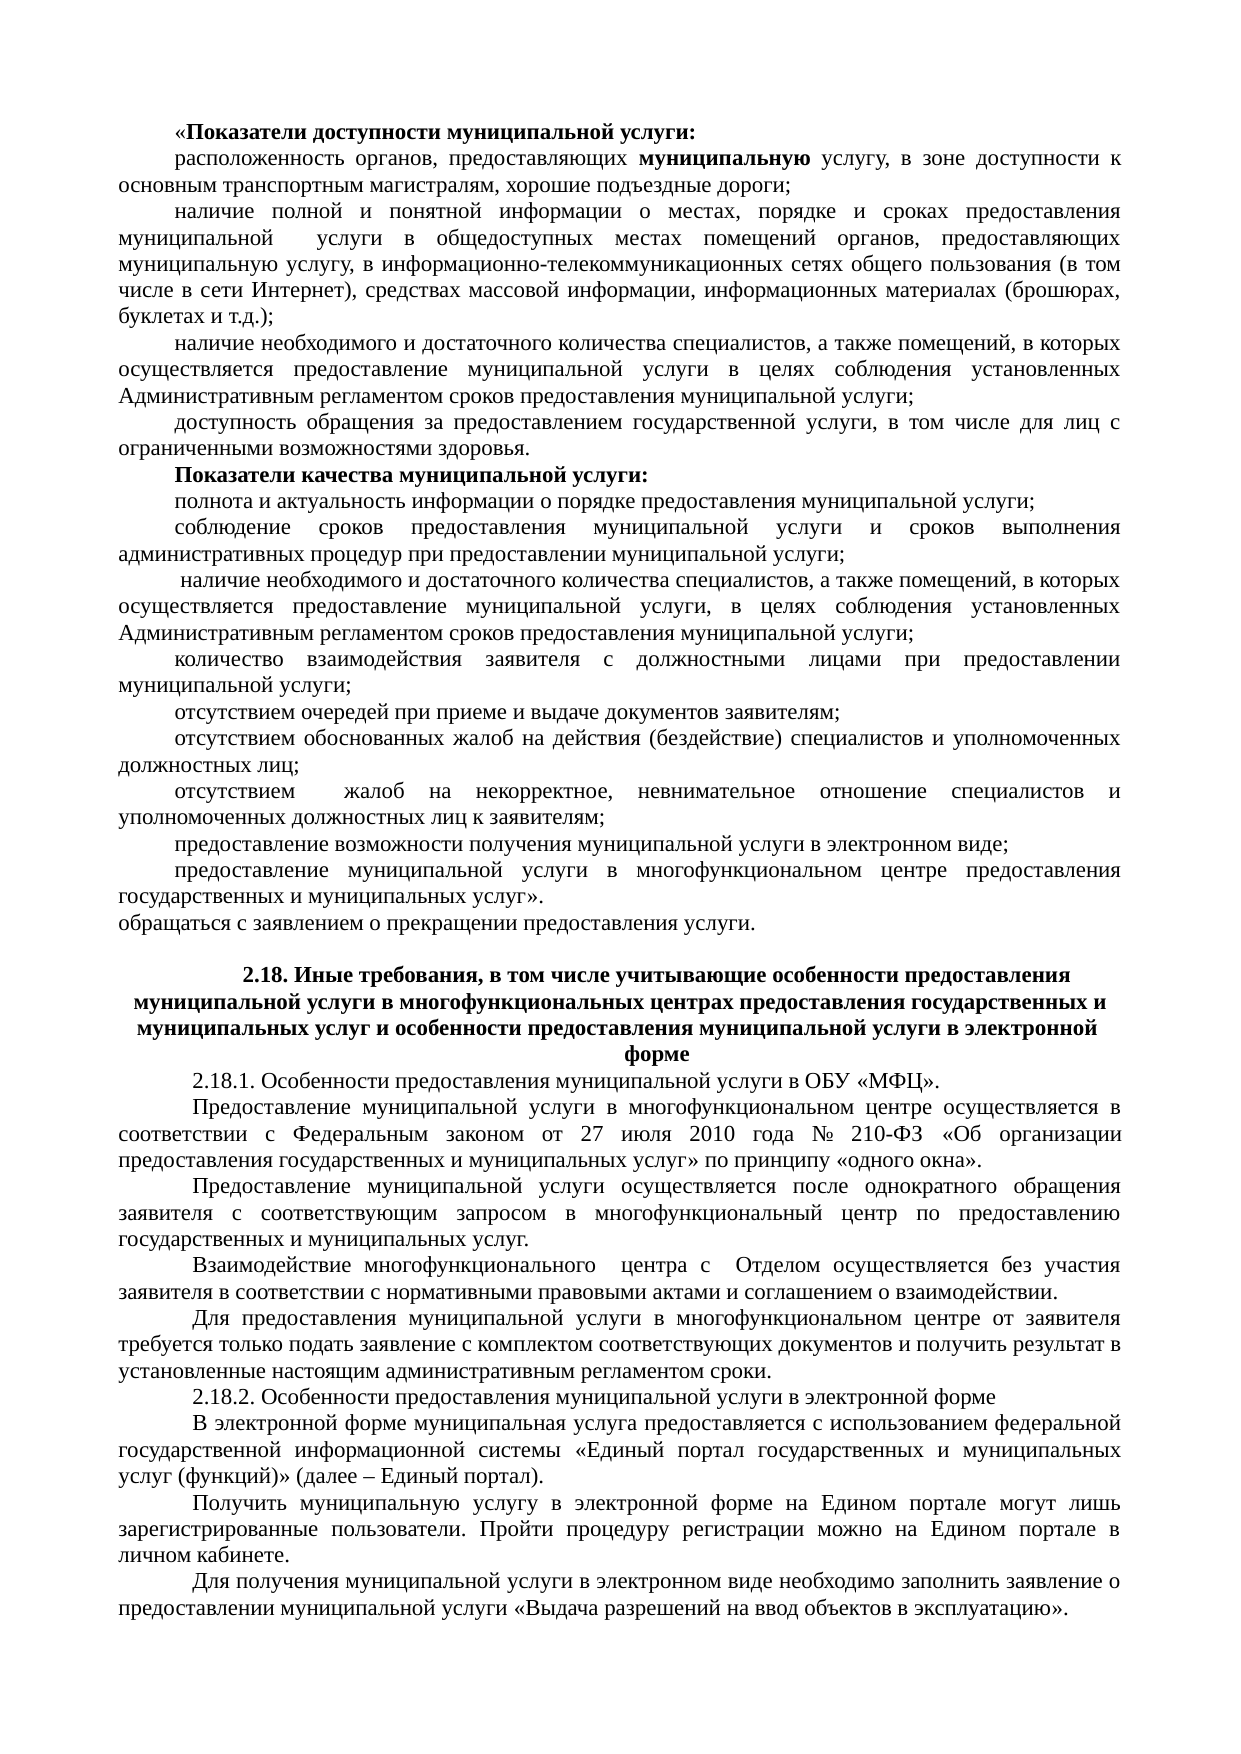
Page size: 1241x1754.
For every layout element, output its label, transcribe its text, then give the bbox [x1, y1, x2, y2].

text наличие необходимого и достаточного количества специалистов, а также помещений, в которых осуществляется предоставление муниципальной услуги, в целях соблюдения установленных Административным регламентом сроков предоставления муниципальной услуги; [118, 566, 1122, 645]
text предоставление возможности получения муниципальной услуги в электронном виде; [118, 830, 1122, 856]
text соблюдение сроков предоставления муниципальной услуги и сроков выполнения административных процедур при предоставлении муниципальной услуги; [118, 513, 1122, 566]
text наличие полной и понятной информации о местах, порядке и сроках предоставления муниципальной услуги в общедоступных местах помещений органов, предоставляющих муниципальную услугу, в информационно-телекоммуникационных сетях общего пользования (в том числе в сети Интернет), средствах массовой информации, информационных материалах (брошюрах, буклетах и т.д.); [118, 197, 1122, 329]
text Для предоставления муниципальной услуги в многофункциональном центре от заявителя требуется только подать заявление с комплектом соответствующих документов и получить результат в установленные настоящим административным регламентом сроки. [118, 1304, 1122, 1383]
text В электронной форме муниципальная услуга предоставляется с использованием федеральной государственной информационной системы «Единый портал государственных и муниципальных услуг (функций)» (далее – Единый портал). [118, 1409, 1122, 1488]
text форме [118, 1041, 1122, 1067]
text Предоставление муниципальной услуги в многофункциональном центре осуществляется в соответствии с Федеральным законом от 27 июля 2010 года № 210-ФЗ «Об организации предоставления государственных и муниципальных услуг» по принципу «одного окна». [118, 1093, 1122, 1172]
text 2.18. Иные требования, в том числе учитывающие особенности предоставления муниципальной услуги в многофункциональных центрах предоставления государственных и муниципальных услуг и особенности предоставления муниципальной услуги в электронной [118, 961, 1122, 1041]
text 2.18.1. Особенности предоставления муниципальной услуги в ОБУ «МФЦ». [118, 1067, 1122, 1093]
text Показатели качества муниципальной услуги: [118, 461, 1122, 487]
text предоставление муниципальной услуги в многофункциональном центре предоставления государственных и муниципальных услуг». [118, 856, 1122, 909]
text Взаимодействие многофункционального центра с Отделом осуществляется без участия заявителя в соответствии с нормативными правовыми актами и соглашением о взаимодействии. [118, 1251, 1122, 1304]
text доступность обращения за предоставлением государственной услуги, в том числе для лиц с ограниченными возможностями здоровья. [118, 408, 1122, 461]
text количество взаимодействия заявителя с должностными лицами при предоставлении муниципальной услуги; [118, 645, 1122, 698]
text отсутствием жалоб на некорректное, невнимательное отношение специалистов и уполномоченных должностных лиц к заявителям; [118, 777, 1122, 830]
text обращаться с заявлением о прекращении предоставления услуги. [118, 909, 1122, 935]
text наличие необходимого и достаточного количества специалистов, а также помещений, в которых осуществляется предоставление муниципальной услуги в целях соблюдения установленных Административным регламентом сроков предоставления муниципальной услуги; [118, 329, 1122, 408]
text Предоставление муниципальной услуги осуществляется после однократного обращения заявителя с соответствующим запросом в многофункциональный центр по предоставлению государственных и муниципальных услуг. [118, 1172, 1122, 1251]
text Для получения муниципальной услуги в электронном виде необходимо заполнить заявление о предоставлении муниципальной услуги «Выдача разрешений на ввод объектов в эксплуатацию». [118, 1568, 1122, 1620]
text Получить муниципальную услугу в электронной форме на Едином портале могут лишь зарегистрированные пользователи. Пройти процедуру регистрации можно на Едином портале в личном кабинете. [118, 1488, 1122, 1568]
text 2.18.2. Особенности предоставления муниципальной услуги в электронной форме [118, 1383, 1122, 1409]
text отсутствием очередей при приеме и выдаче документов заявителям; [118, 698, 1122, 724]
text расположенность органов, предоставляющих муниципальную услугу, в зоне доступности к основным транспортным магистралям, хорошие подъездные дороги; [118, 144, 1122, 197]
text полнота и актуальность информации о порядке предоставления муниципальной услуги; [118, 487, 1122, 513]
text «Показатели доступности муниципальной услуги: [118, 118, 1122, 144]
text отсутствием обоснованных жалоб на действия (бездействие) специалистов и уполномоченных должностных лиц; [118, 724, 1122, 777]
